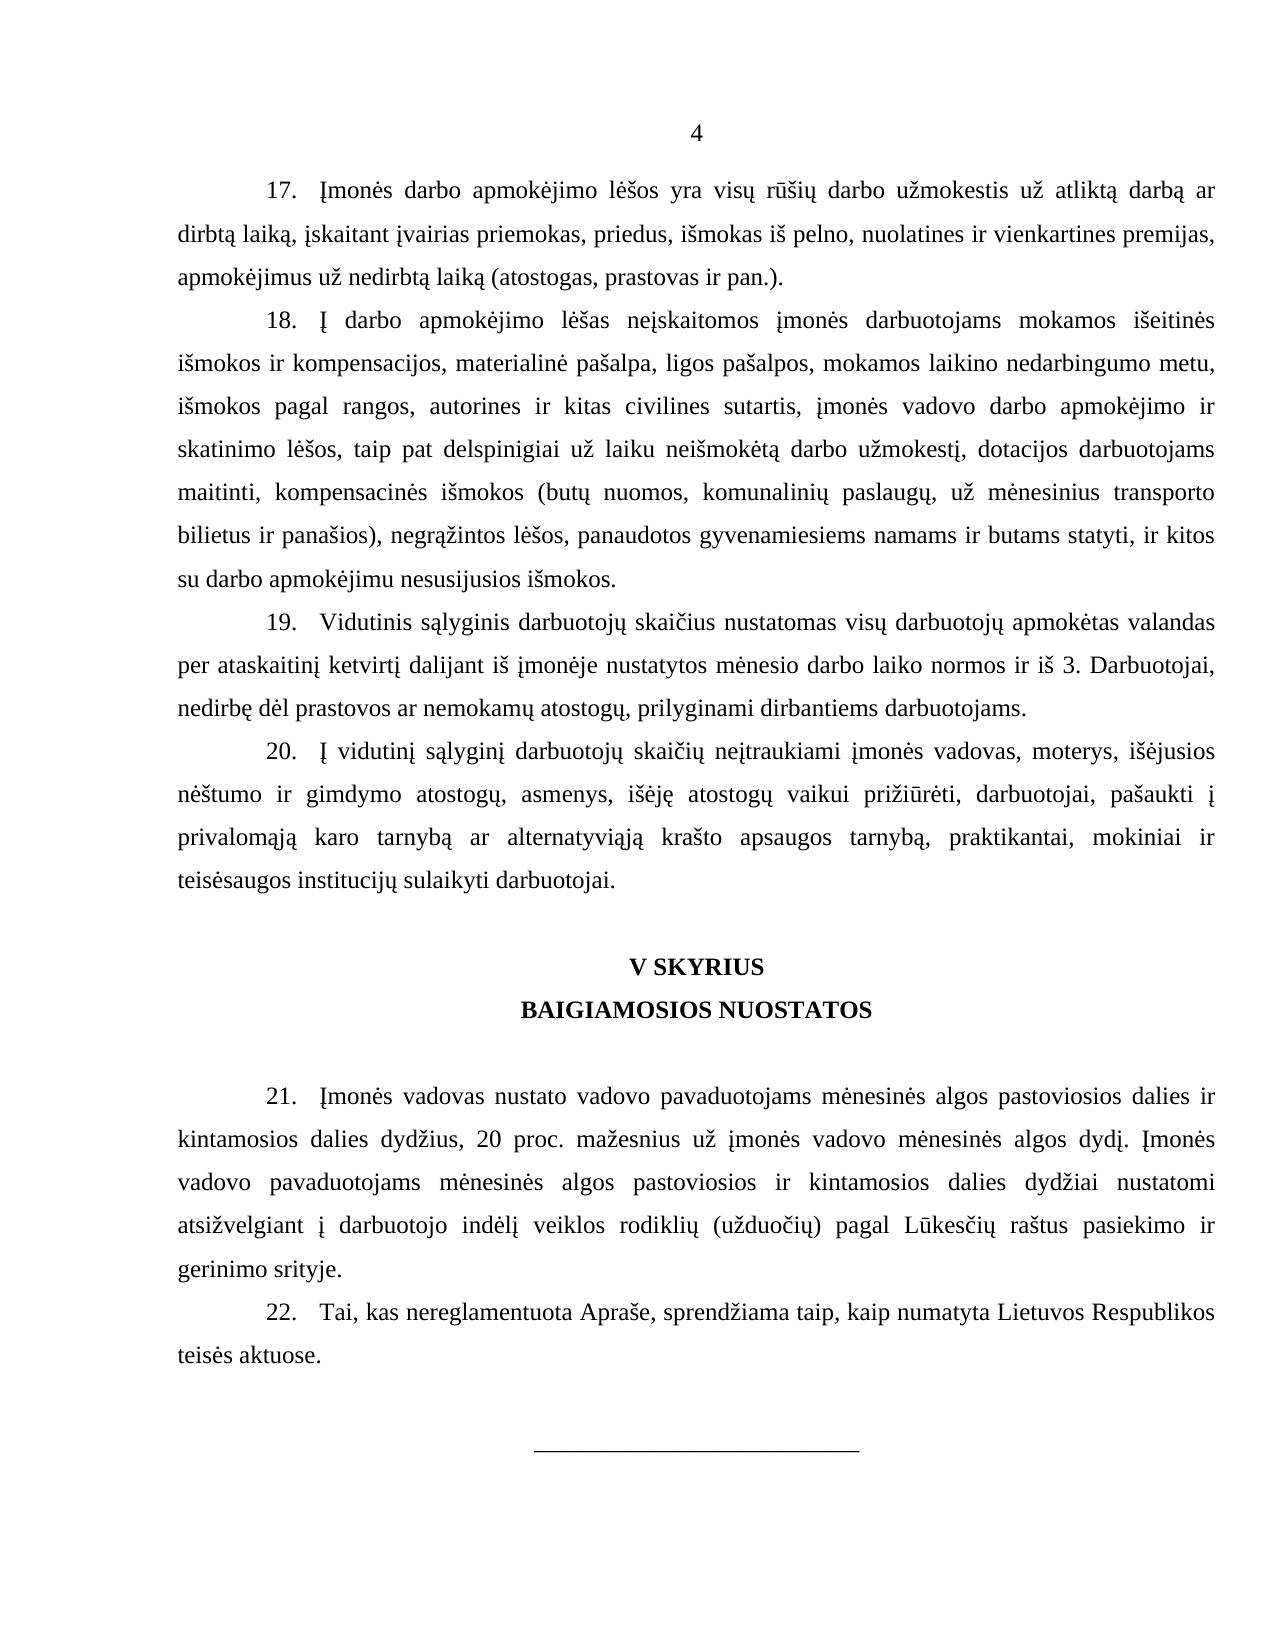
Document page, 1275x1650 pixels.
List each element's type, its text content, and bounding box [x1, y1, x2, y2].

text V SKYRIUS [177, 952, 1216, 981]
text 17. Įmonės darbo apmokėjimo lėšos yra visų rūšių darbo užmokestis už atliktą darbą ar dirbtą laiką, įskaitant įvairias priemokas, priedus, išmokas iš pelno, nuolatines ir vienkartines premijas, apmokėjimus už nedirbtą laiką (atostogas, prastovas ir pan.). [177, 176, 1216, 291]
text 22. Tai, kas nereglamentuota Apraše, sprendžiama taip, kaip numatyta Lietuvos Respublikos teisės aktuose. [177, 1297, 1216, 1369]
text BAIGIAMOSIOS NUOSTATOS [177, 995, 1216, 1024]
text 18. Į darbo apmokėjimo lėšas neįskaitomos įmonės darbuotojams mokamos išeitinės išmokos ir kompensacijos, materialinė pašalpa, ligos pašalpos, mokamos laikino nedarbingumo metu, išmokos pagal rangos, autorines ir kitas civilines sutartis, įmonės vadovo darbo apmokėjimo ir skatinimo lėšos, taip pat delspinigiai už laiku neišmokėtą darbo užmokestį, dotacijos darbuotojams maitinti, kompensacinės išmokos (butų nuomos, komunalinių paslaugų, už mėnesinius transporto bilietus ir panašios), negrąžintos lėšos, panaudotos gyvenamiesiems namams ir butams statyti, ir kitos su darbo apmokėjimu nesusijusios išmokos. [177, 305, 1216, 592]
text __________________________ [177, 1426, 1216, 1455]
text 21. Įmonės vadovas nustato vadovo pavaduotojams mėnesinės algos pastoviosios dalies ir kintamosios dalies dydžius, 20 proc. mažesnius už įmonės vadovo mėnesinės algos dydį. Įmonės vadovo pavaduotojams mėnesinės algos pastoviosios ir kintamosios dalies dydžiai nustatomi atsižvelgiant į darbuotojo indėlį veiklos rodiklių (užduočių) pagal Lūkesčių raštus pasiekimo ir gerinimo srityje. [177, 1081, 1216, 1282]
text 20. Į vidutinį sąlyginį darbuotojų skaičių neįtraukiami įmonės vadovas, moterys, išėjusios nėštumo ir gimdymo atostogų, asmenys, išėję atostogų vaikui prižiūrėti, darbuotojai, pašaukti į privalomąją karo tarnybą ar alternatyviąją krašto apsaugos tarnybą, praktikantai, mokiniai ir teisėsaugos institucijų sulaikyti darbuotojai. [177, 736, 1216, 894]
text 19. Vidutinis sąlyginis darbuotojų skaičius nustatomas visų darbuotojų apmokėtas valandas per ataskaitinį ketvirtį dalijant iš įmonėje nustatytos mėnesio darbo laiko normos ir iš 3. Darbuotojai, nedirbę dėl prastovos ar nemokamų atostogų, prilyginami dirbantiems darbuotojams. [177, 607, 1216, 722]
